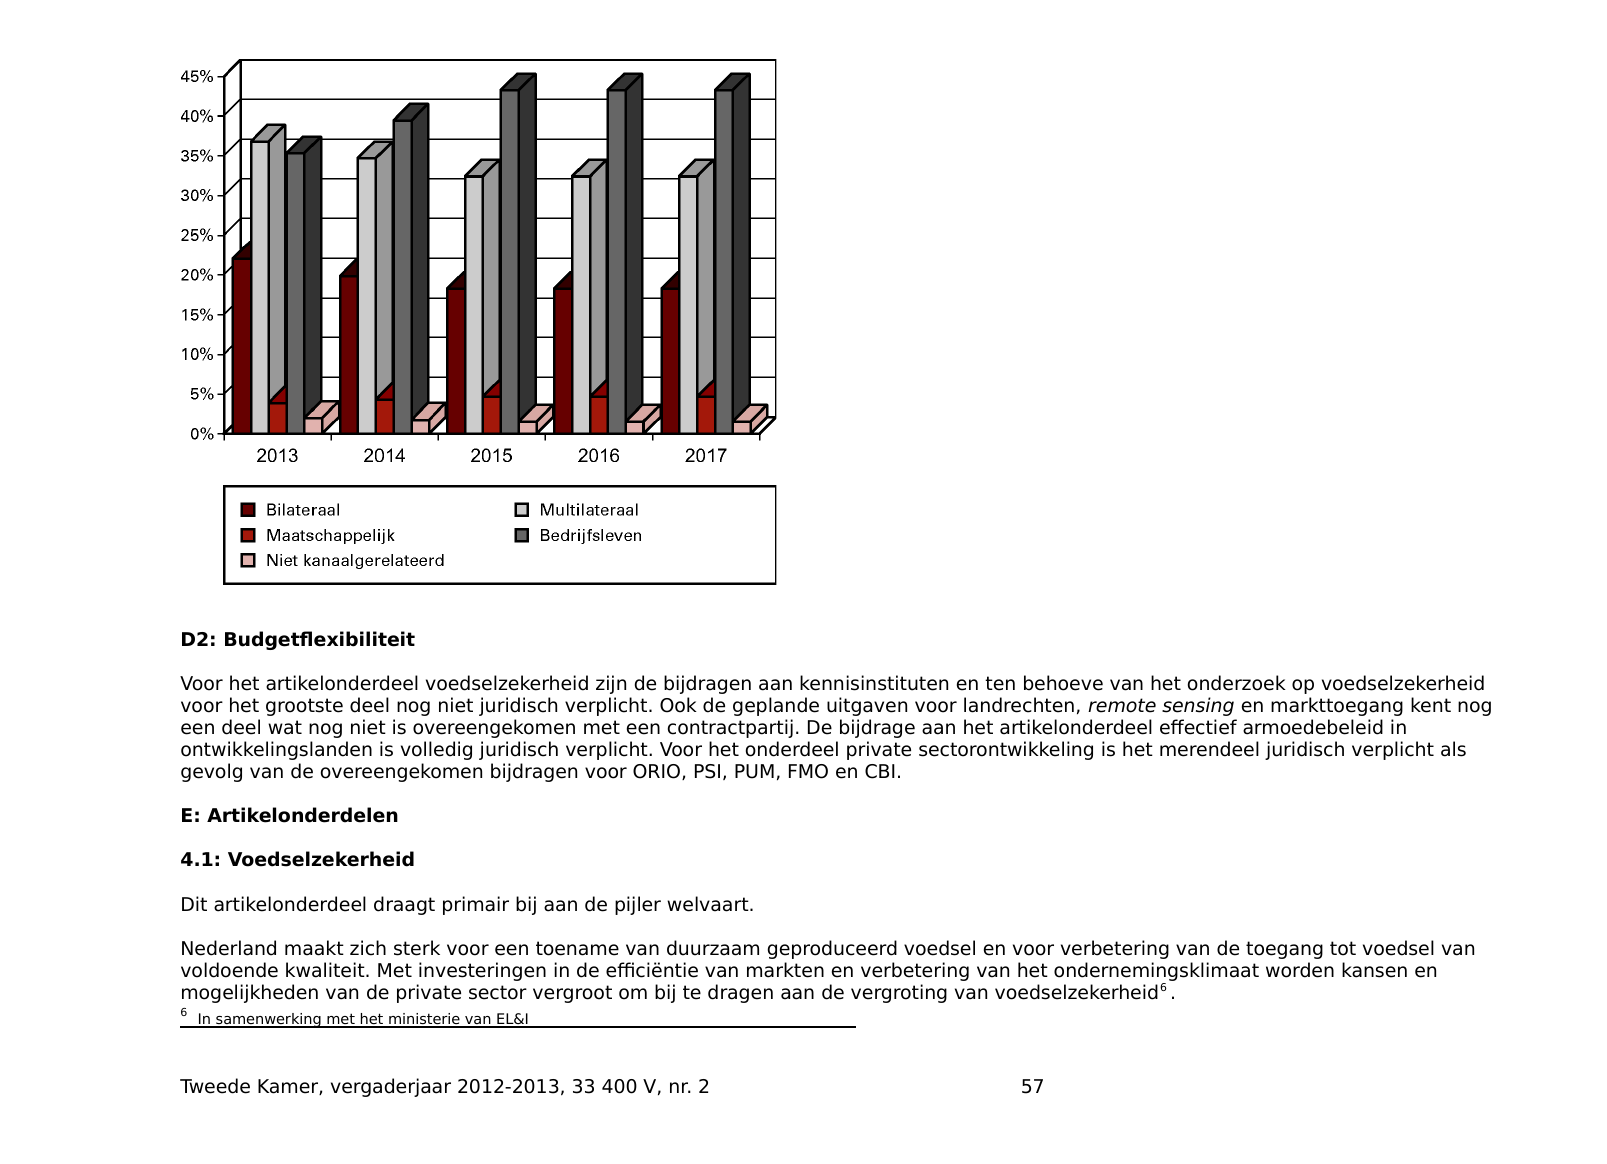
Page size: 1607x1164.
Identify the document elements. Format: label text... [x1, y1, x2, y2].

picture [180, 59, 777, 585]
text Nederland maakt zich sterk voor een toename van duurzaam geproduceerd voedsel en voor verbetering van de toegang tot voedsel van voldoende kwaliteit. Met investeringen in de efficiëntie van markten en verbetering van het ondernemingsklimaat worden kansen en mogelijkheden van de private sector vergroot om bij te dragen aan de vergroting van voedselzekerheid. [180, 938, 1529, 1003]
subtitle 4.1: Voedselzekerheid [180, 849, 1529, 871]
text In samenwerking met het ministerie van EL&I [180, 1006, 1529, 1028]
text Voor het artikelonderdeel voedselzekerheid zijn de bijdragen aan kennisinstituten en ten behoeve van het onderzoek op voedselzekerheid voor het grootste deel nog niet juridisch verplicht. Ook de geplande uitgaven voor landrechten, remote sensing en markttoegang kent nog een deel wat nog niet is overeengekomen met een contractpartij. De bijdrage aan het artikelonderdeel effectief armoedebeleid in ontwikkelingslanden is volledig juridisch verplicht. Voor het onderdeel private sectorontwikkeling is het merendeel juridisch verplicht als gevolg van de overeengekomen bijdragen voor ORIO, PSI, PUM, FMO en CBI. [180, 673, 1529, 783]
subtitle D2: Budgetflexibiliteit [180, 629, 1529, 651]
subtitle E: Artikelonderdelen [180, 805, 1529, 827]
text Dit artikelonderdeel draagt primair bij aan de pijler welvaart. [180, 893, 1529, 915]
